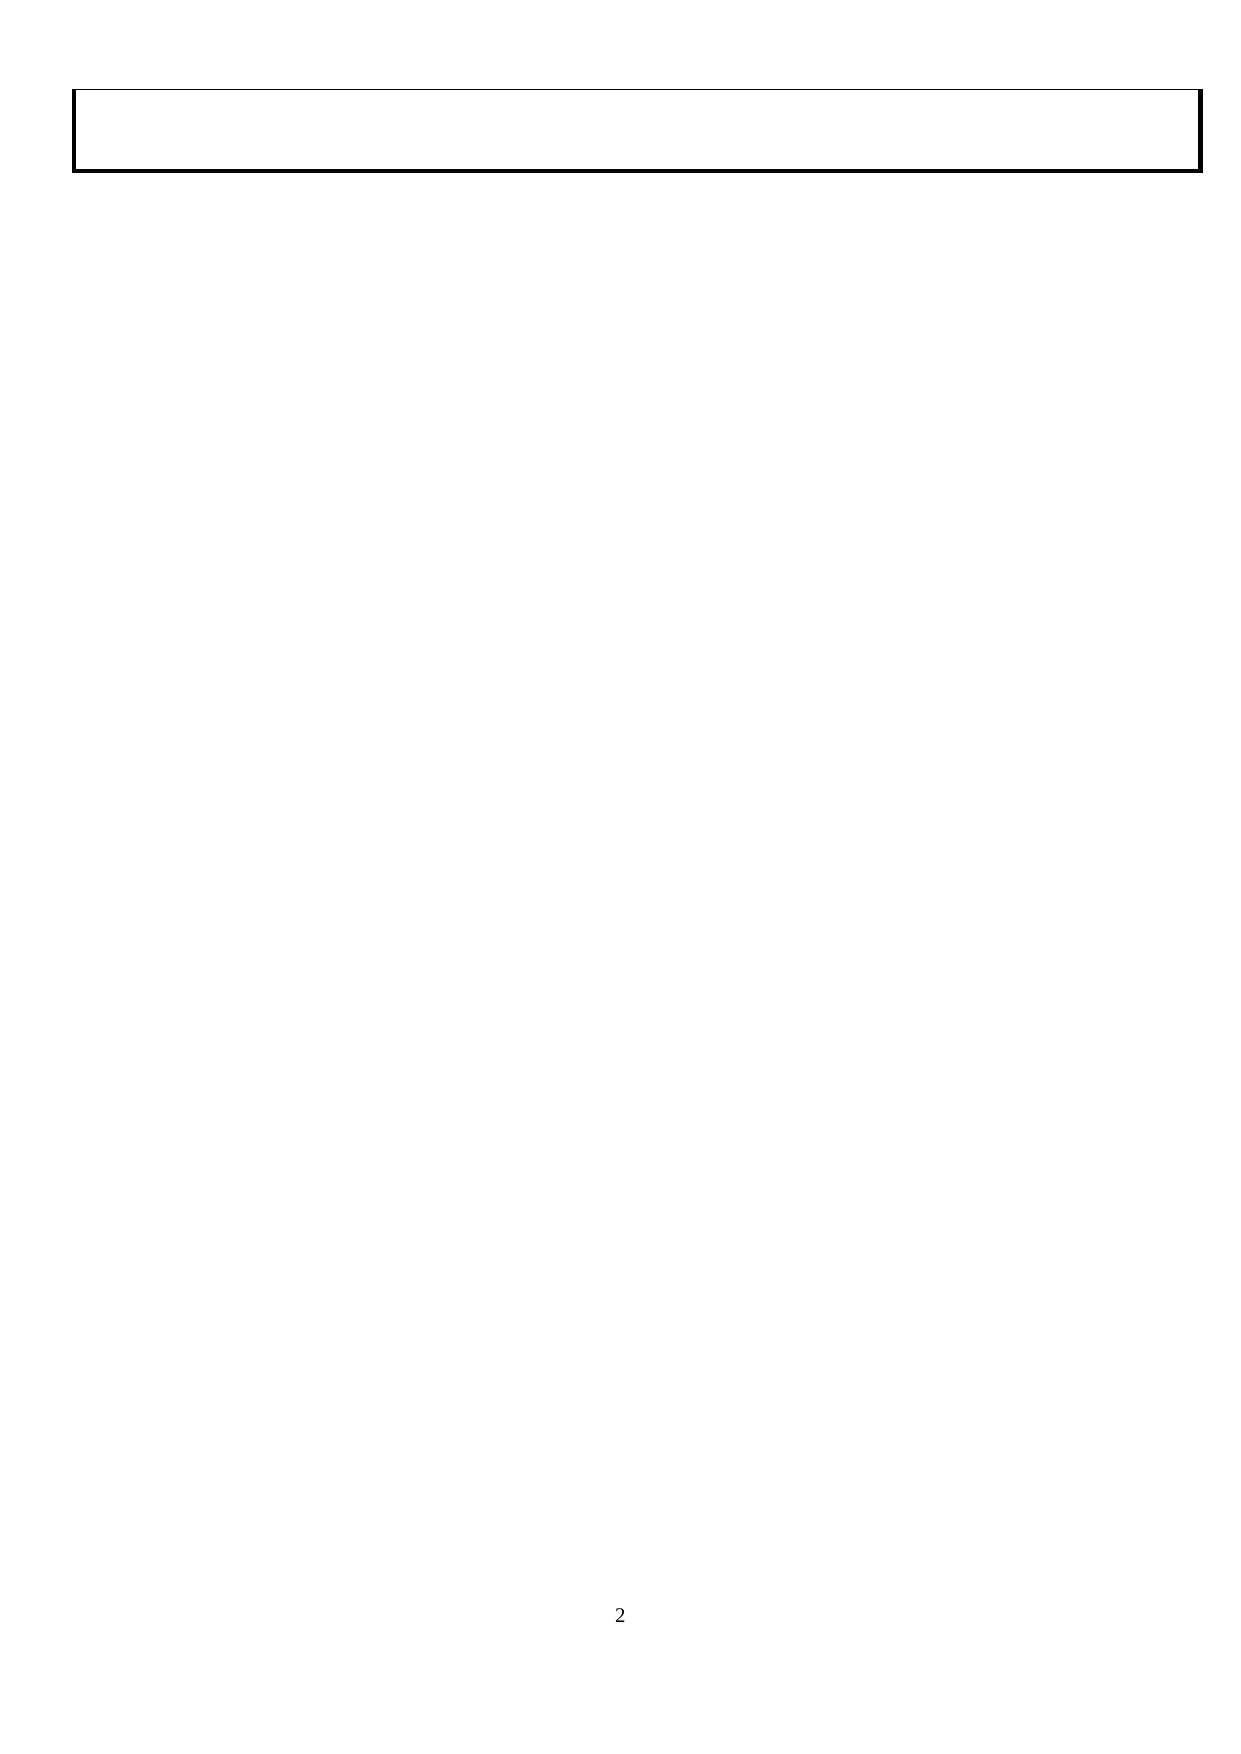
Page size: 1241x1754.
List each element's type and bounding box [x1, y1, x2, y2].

table_cell [76, 90, 1198, 168]
